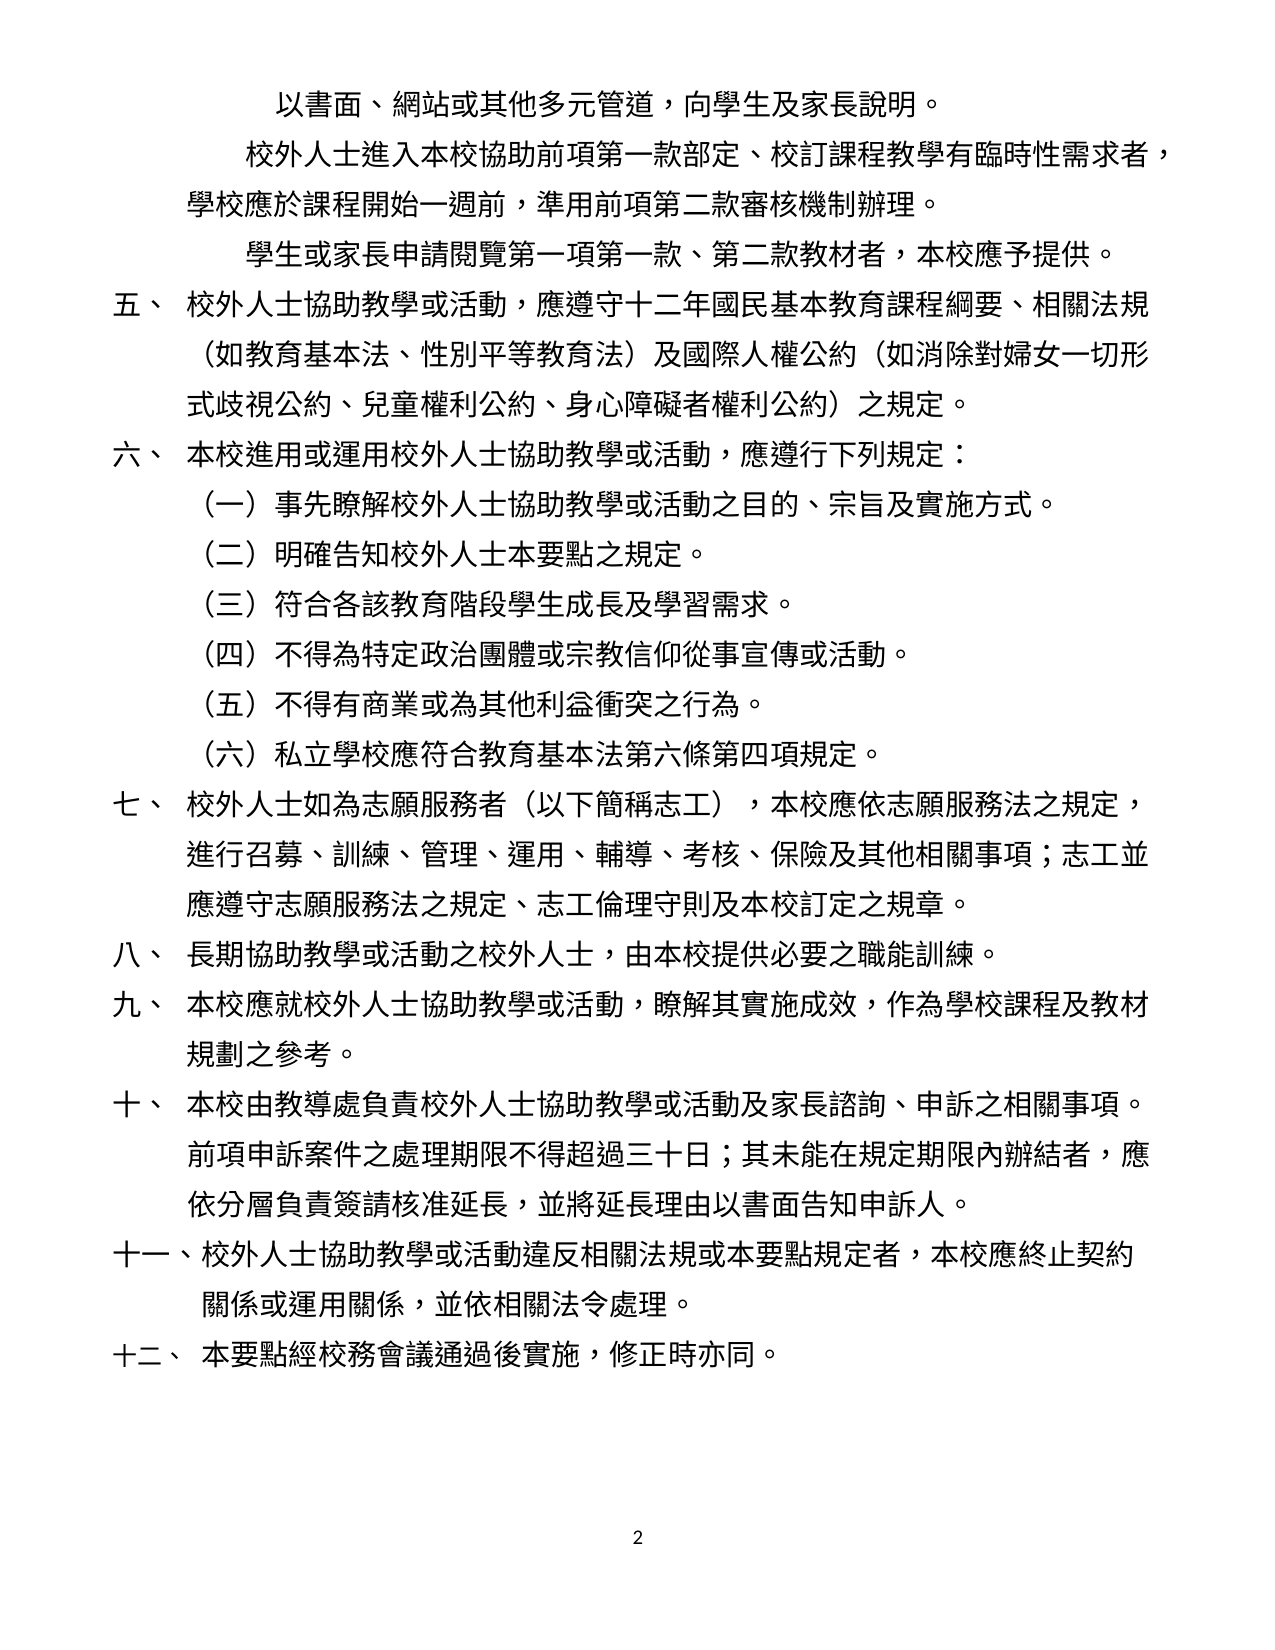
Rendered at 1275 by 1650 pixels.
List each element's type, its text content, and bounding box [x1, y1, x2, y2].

text （一）事先瞭解校外人士協助教學或活動之目的、宗旨及實施方式。 [186, 475, 1162, 525]
text 以書面、網站或其他多元管道，向學生及家長說明。 [186, 75, 1162, 125]
text （六）私立學校應符合教育基本法第六條第四項規定。 [186, 725, 1162, 775]
text 學生或家長申請閱覽第一項第一款、第二款教材者，本校應予提供。 [186, 225, 1162, 275]
list 校外人士協助教學或活動，應遵守十二年國民基本教育課程綱要、相關法規（如教育基本法、性別平等教育法）及國際人權公約（如消除對婦女一切形式歧視公約、兒童權利公約、身心障礙者權利公約）之規定。 [112, 275, 1162, 425]
text （四）不得為特定政治團體或宗教信仰從事宣傳或活動。 [186, 625, 1162, 675]
text （三）符合各該教育階段學生成長及學習需求。 [186, 575, 1162, 625]
list 本要點經校務會議通過後實施，修正時亦同。 [112, 1325, 1162, 1375]
text （二）明確告知校外人士本要點之規定。 [186, 525, 1162, 575]
text 校外人士進入本校協助前項第一款部定、校訂課程教學有臨時性需求者，學校應於課程開始一週前，準用前項第二款審核機制辦理。 [186, 125, 1162, 225]
text 前項申訴案件之處理期限不得超過三十日；其未能在規定期限內辦結者，應依分層負責簽請核准延長，並將延長理由以書面告知申訴人。 [187, 1125, 1162, 1225]
list 長期協助教學或活動之校外人士，由本校提供必要之職能訓練。 [112, 925, 1162, 975]
list 本校由教導處負責校外人士協助教學或活動及家長諮詢、申訴之相關事項。 [112, 1075, 1162, 1125]
list 本校進用或運用校外人士協助教學或活動，應遵行下列規定： [112, 425, 1162, 475]
list 校外人士如為志願服務者（以下簡稱志工），本校應依志願服務法之規定，進行召募、訓練、管理、運用、輔導、考核、保險及其他相關事項；志工並應遵守志願服務法之規定、志工倫理守則及本校訂定之規章。 [112, 775, 1162, 925]
text （五）不得有商業或為其他利益衝突之行為。 [186, 675, 1162, 725]
list 本校應就校外人士協助教學或活動，瞭解其實施成效，作為學校課程及教材規劃之參考。 [112, 975, 1162, 1075]
list 校外人士協助教學或活動違反相關法規或本要點規定者，本校應終止契約關係或運用關係，並依相關法令處理。 [112, 1225, 1162, 1325]
